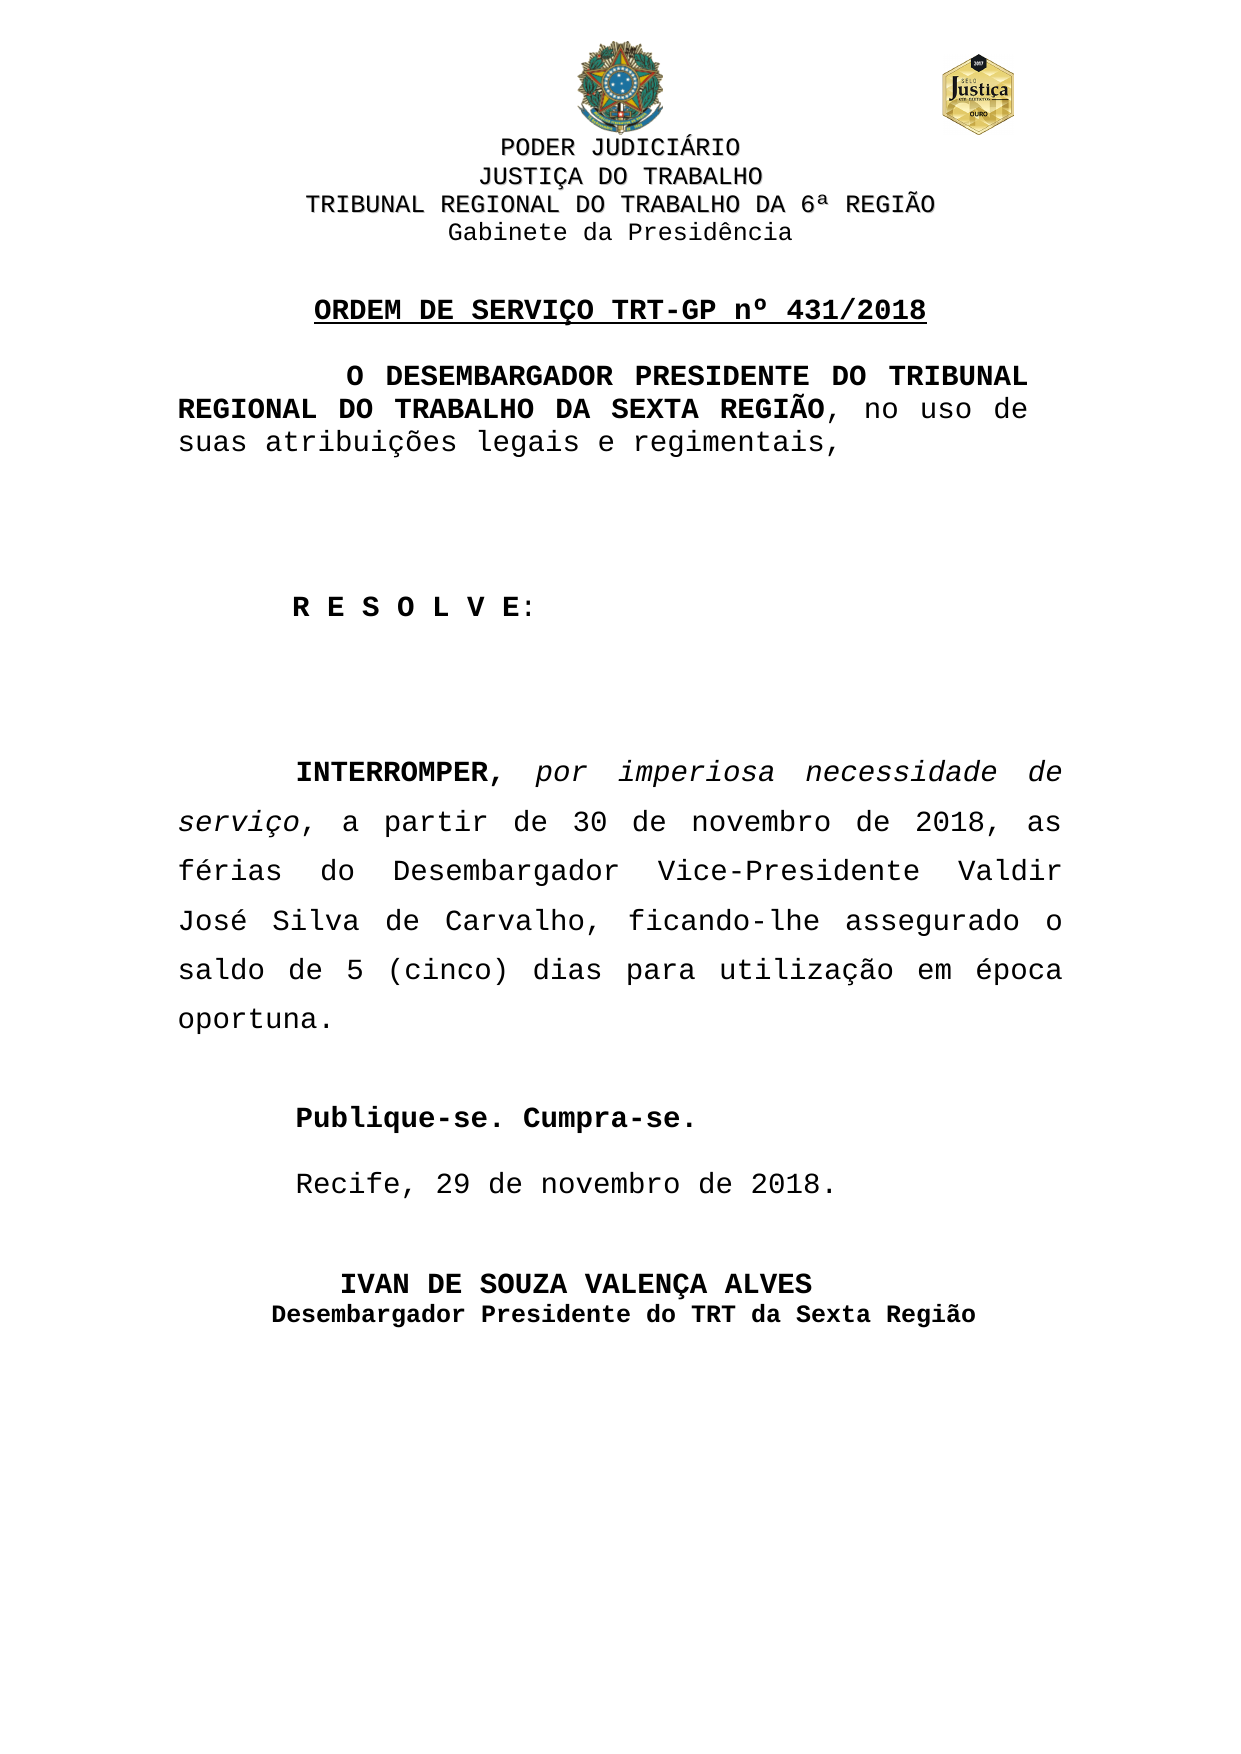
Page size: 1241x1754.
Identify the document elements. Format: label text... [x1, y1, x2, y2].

text Publique-se. Cumpra-se. [177, 1104, 1063, 1137]
text Desembargador Presidente do TRT da Sexta Região [177, 1302, 1063, 1330]
picture [942, 54, 1014, 135]
picture [577, 41, 663, 135]
text Recife, 29 de novembro de 2018. [177, 1170, 1063, 1203]
text O DESEMBARGADOR PRESIDENTE DO TRIBUNAL REGIONAL DO TRABALHO DA SEXTA REGIÃO, no uso de suas atribuições legais e regimentais, [177, 361, 1028, 460]
text ORDEM DE SERVIÇO TRT-GP nº 431/2018 [177, 295, 1063, 328]
text INTERROMPER, por imperiosa necessidade de serviço, a partir de 30 de novembro de 2018, as férias do Desembargador Vice-Presidente Valdir José Silva de Carvalho, ficando-lhe assegurado o saldo de 5 (cinco) dias para utilização em época oportuna. [177, 757, 1063, 1038]
text IVAN DE SOUZA VALENÇA ALVES [177, 1269, 1063, 1302]
text R E S O L V E: [207, 592, 1063, 625]
